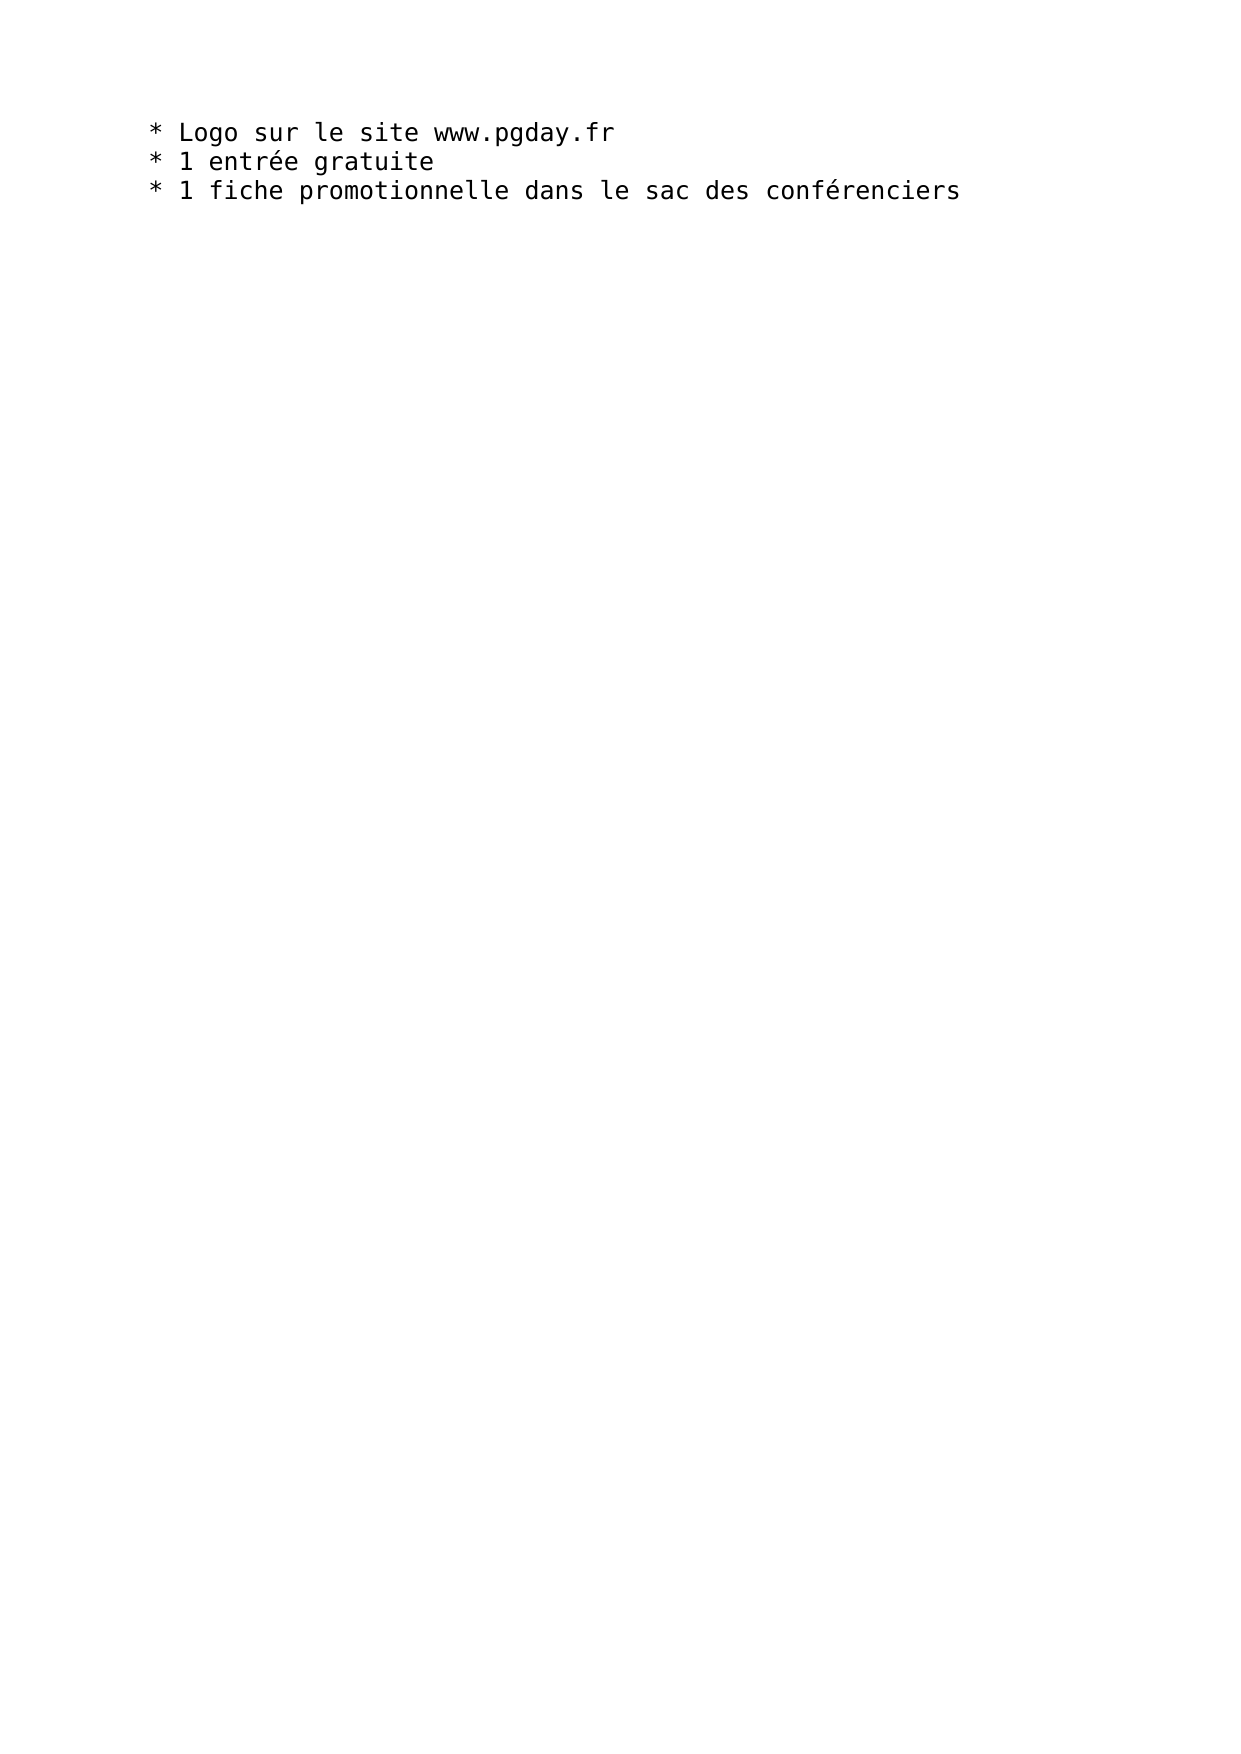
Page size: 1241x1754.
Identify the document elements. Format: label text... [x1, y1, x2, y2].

text * Logo sur le site www.pgday.fr * 1 entrée gratuite * 1 fiche promotionnelle dans le sac des conférenciers [118, 118, 1122, 235]
